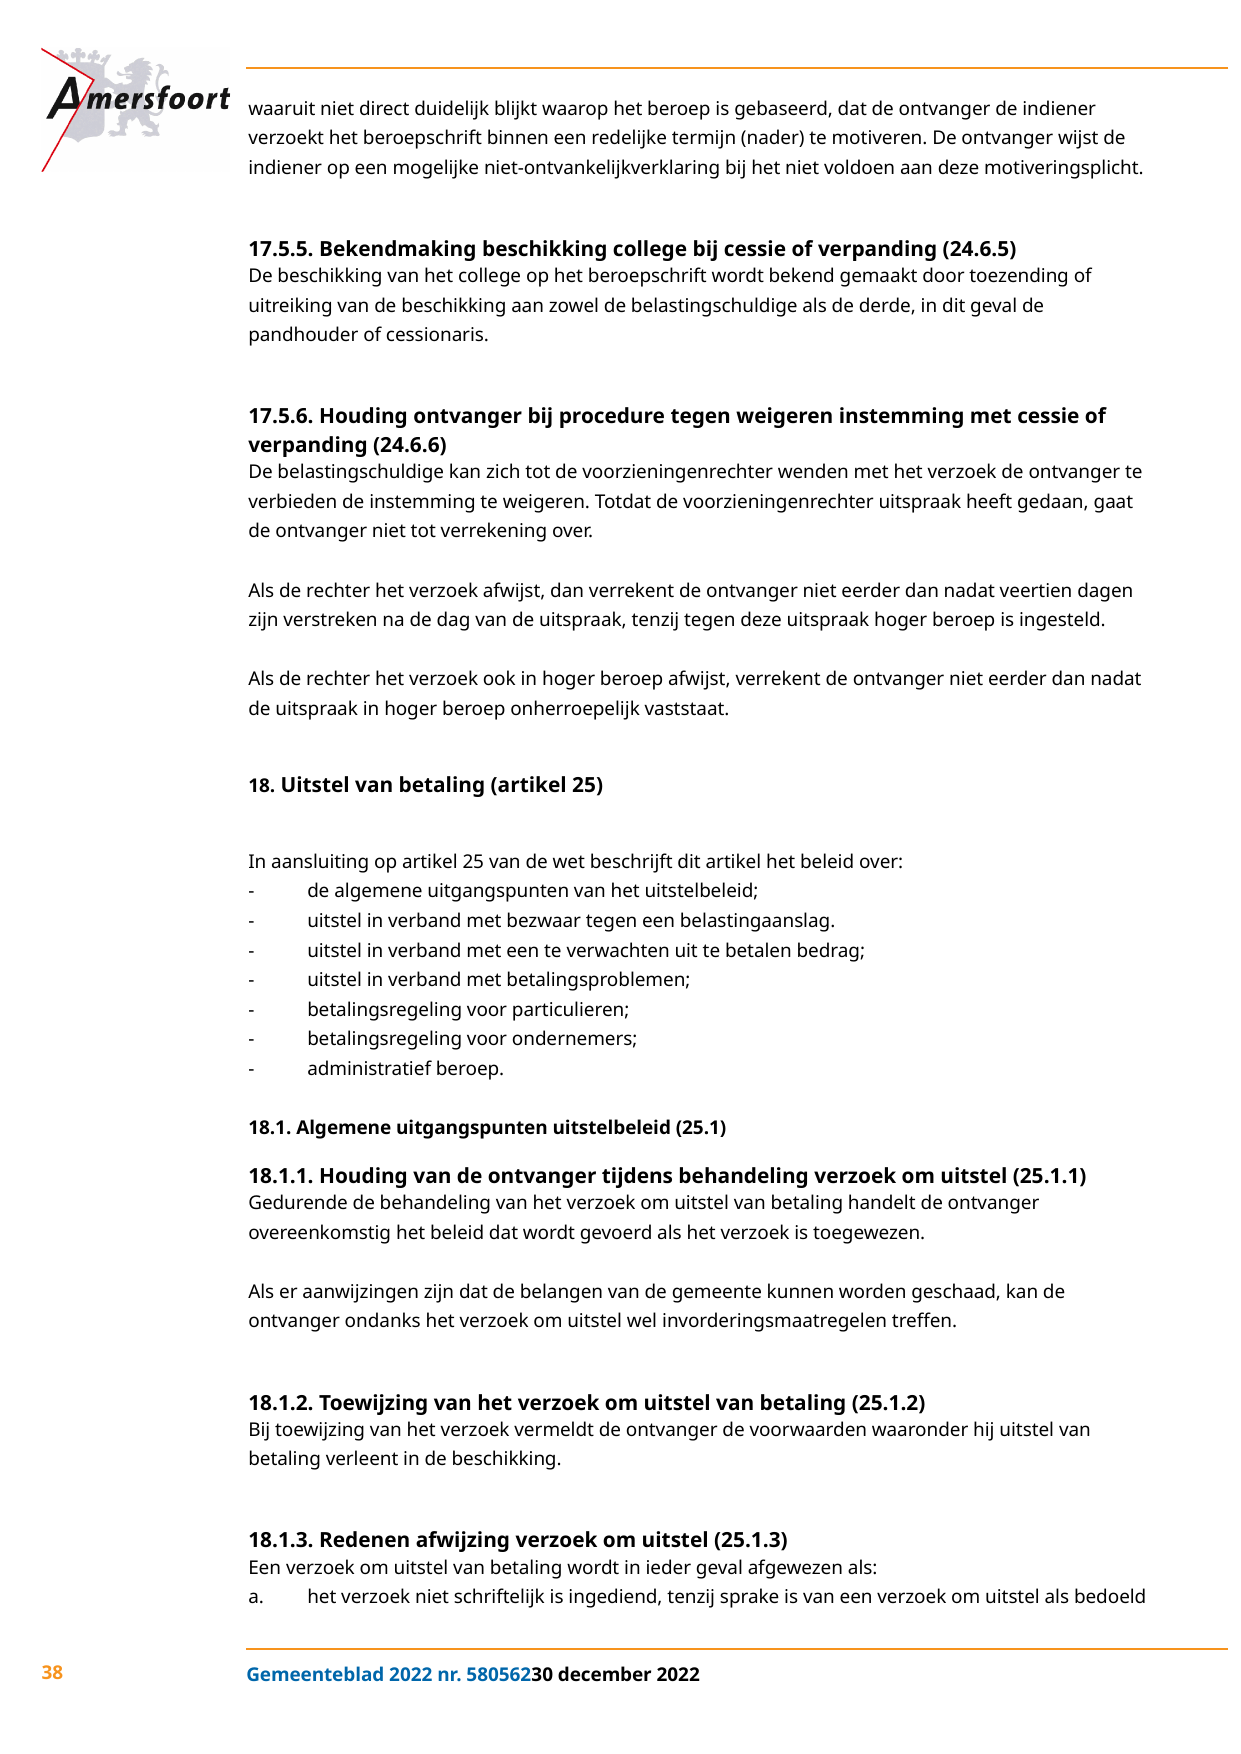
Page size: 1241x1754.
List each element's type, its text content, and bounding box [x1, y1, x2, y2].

text Als de rechter het verzoek afwijst, dan verrekent de ontvanger niet eerder dan nadat veertien dagen zijn verstreken na de dag van de uitspraak, tenzij tegen deze uitspraak hoger beroep is ingesteld. [248, 577, 1152, 632]
list betalingsregeling voor ondernemers; [248, 1026, 1152, 1051]
list uitstel in verband met een te verwachten uit te betalen bedrag; [248, 937, 1152, 962]
text 18. Uitstel van betaling (artikel 25) [248, 770, 1152, 799]
text De beschikking van het college op het beroepschrift wordt bekend gemaakt door toezending of uitreiking van de beschikking aan zowel de belastingschuldige als de derde, in dit geval de pandhouder of cessionaris. [248, 262, 1152, 347]
list uitstel in verband met betalingsproblemen; [248, 966, 1152, 992]
picture [41, 47, 231, 172]
text 18.1. Algemene uitgangspunten uitstelbeleid (25.1) [248, 1114, 1152, 1140]
text Bij toewijzing van het verzoek vermeldt de ontvanger de voorwaarden waaronder hij uitstel van betaling verleent in de beschikking. [248, 1416, 1152, 1471]
list administratief beroep. [248, 1055, 1152, 1081]
text Gedurende de behandeling van het verzoek om uitstel van betaling handelt de ontvanger overeenkomstig het beleid dat wordt gevoerd als het verzoek is toegewezen. [248, 1189, 1152, 1244]
text Als er aanwijzingen zijn dat de belangen van de gemeente kunnen worden geschaad, kan de ontvanger ondanks het verzoek om uitstel wel invorderingsmaatregelen treffen. [248, 1278, 1152, 1333]
text Als de rechter het verzoek ook in hoger beroep afwijst, verrekent de ontvanger niet eerder dan nadat de uitspraak in hoger beroep onherroepelijk vaststaat. [248, 666, 1152, 721]
text waaruit niet direct duidelijk blijkt waarop het beroep is gebaseerd, dat de ontvanger de indiener verzoekt het beroepschrift binnen een redelijke termijn (nader) te motiveren. De ontvanger wijst de indiener op een mogelijke niet-ontvankelijkverklaring bij het niet voldoen aan deze motiveringsplicht. [248, 95, 1152, 180]
text De belastingschuldige kan zich tot de voorzieningenrechter wenden met het verzoek de ontvanger te verbieden de instemming te weigeren. Totdat de voorzieningenrechter uitspraak heeft gedaan, gaat de ontvanger niet tot verrekening over. [248, 458, 1152, 543]
text 17.5.6. Houding ontvanger bij procedure tegen weigeren instemming met cessie of verpanding (24.6.6) [248, 402, 1152, 458]
text In aansluiting op artikel 25 van de wet beschrijft dit artikel het beleid over: [248, 848, 1152, 874]
text Een verzoek om uitstel van betaling wordt in ieder geval afgewezen als: [248, 1554, 1152, 1580]
list betalingsregeling voor particulieren; [248, 996, 1152, 1022]
text 18.1.1. Houding van de ontvanger tijdens behandeling verzoek om uitstel (25.1.1) [248, 1161, 1152, 1189]
text 18.1.2. Toewijzing van het verzoek om uitstel van betaling (25.1.2) [248, 1388, 1152, 1416]
list het verzoek niet schriftelijk is ingediend, tenzij sprake is van een verzoek om uitstel als bedoeld [248, 1584, 1152, 1609]
text 17.5.5. Bekendmaking beschikking college bij cessie of verpanding (24.6.5) [248, 234, 1152, 262]
text 18.1.3. Redenen afwijzing verzoek om uitstel (25.1.3) [248, 1526, 1152, 1554]
list uitstel in verband met bezwaar tegen een belastingaanslag. [248, 907, 1152, 933]
list de algemene uitgangspunten van het uitstelbeleid; [248, 878, 1152, 903]
